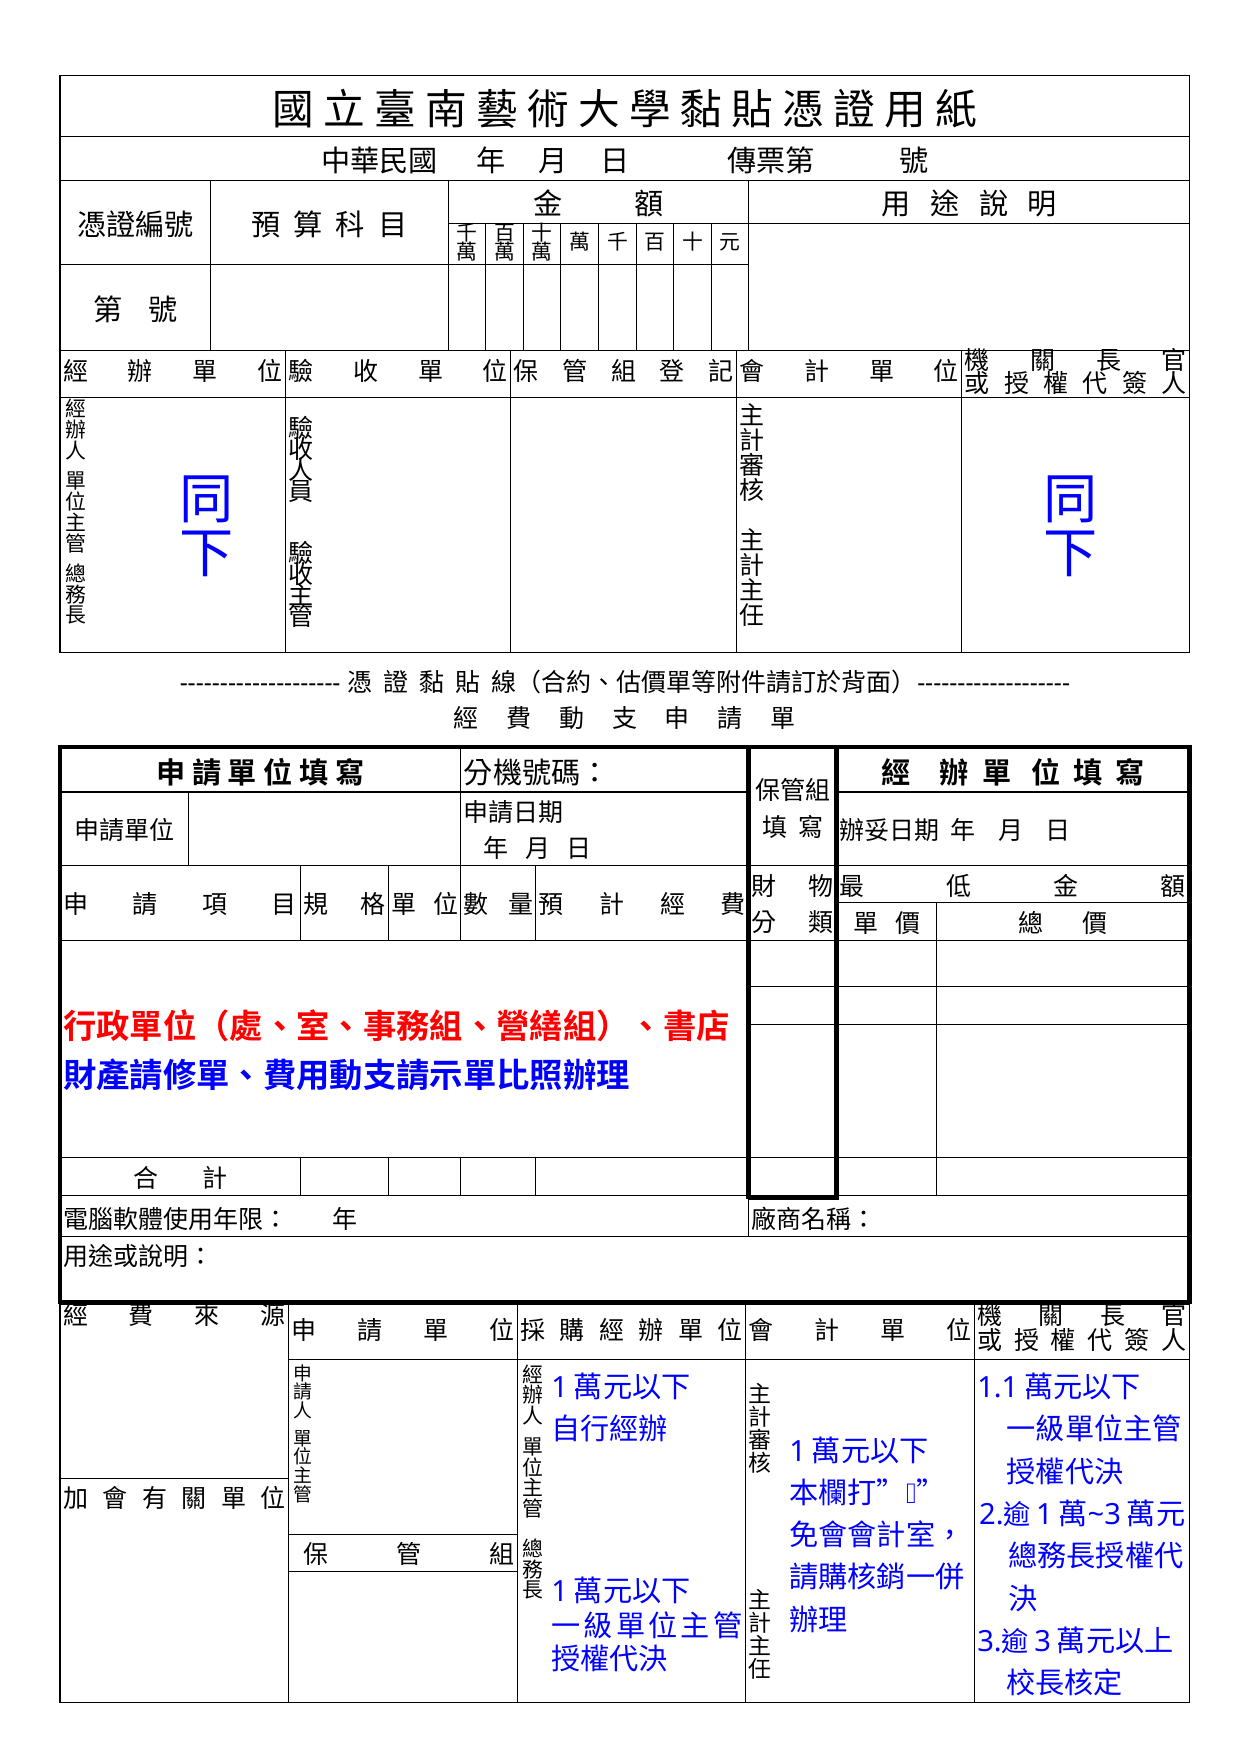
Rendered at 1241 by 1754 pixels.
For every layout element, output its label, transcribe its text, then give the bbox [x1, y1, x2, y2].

table_cell 1萬元以下 自行經辦 1萬元以下 一級單位主管授權代決 [548, 1360, 745, 1702]
table_cell 元 [712, 224, 748, 264]
table_cell [839, 941, 936, 986]
table_cell 數量 [461, 866, 535, 939]
table_cell [751, 1158, 834, 1195]
table_cell 申請單位 [62, 793, 188, 865]
table_cell 主 計 審 核 主 計 主 任 [746, 1360, 786, 1702]
table_header 國 立 臺 南 藝 術 大 學 黏 貼 憑 證 用 紙 [61, 76, 1189, 136]
table_cell [712, 265, 748, 350]
table_cell [561, 265, 598, 350]
table_cell 百 萬 [486, 224, 523, 264]
table_cell 申請日期 年 月 日 [461, 793, 746, 865]
table_cell [189, 793, 460, 865]
table_cell 總 價 [937, 903, 1187, 939]
table_cell 申請單位 [289, 1305, 517, 1359]
table_cell 保管組登記 [511, 351, 736, 397]
table_cell 千 萬 [449, 224, 485, 264]
table_cell [524, 265, 560, 350]
table_cell 預計經費 [536, 866, 746, 939]
table_cell [461, 1158, 535, 1195]
table_cell [211, 265, 448, 350]
table_cell [449, 265, 485, 350]
table_cell 預 算 科 目 [211, 181, 448, 264]
table_cell [751, 1025, 834, 1157]
table_cell 十 [674, 224, 711, 264]
table_cell [749, 224, 1189, 350]
table_cell 金 額 [449, 181, 748, 223]
table_cell 合 計 [62, 1158, 300, 1195]
table_cell 經辦人 單位主管 總務長 [61, 398, 97, 652]
table_cell 單位 [389, 866, 460, 939]
table_cell 會計單位 [746, 1305, 974, 1359]
table_cell 最 低 金 額 [839, 866, 1187, 902]
table_cell [751, 941, 834, 986]
table_cell 保管組填 寫 [751, 749, 834, 865]
table_cell [389, 1158, 460, 1195]
table_cell 經辦單位 [61, 351, 285, 397]
table_cell 行政單位（處、室、事務組、營繕組）、書店 財產請修單、費用動支請示單比照辦理 [62, 941, 746, 1157]
table_cell 經費來源 [61, 1305, 288, 1478]
table_cell 十 萬 [524, 224, 560, 264]
table_cell 會計單位 [737, 351, 961, 397]
table_cell [289, 1572, 517, 1702]
table_cell 中華民國 年 月 日 傳票第 號 [61, 137, 1189, 179]
table_cell 憑證編號 [61, 181, 210, 264]
table_cell 1萬元以下 本欄打”” 免會會計室，請購核銷一併辦理 [786, 1360, 974, 1702]
table_cell [599, 265, 636, 350]
table_cell 百 [637, 224, 673, 264]
table_cell 同下 [962, 398, 1189, 652]
table_cell 加會有關單位 [61, 1479, 288, 1702]
table_cell 電腦軟體使用年限： 年 [62, 1196, 748, 1236]
table_cell [937, 941, 1187, 986]
table_cell [839, 1025, 936, 1157]
table_cell [751, 987, 834, 1024]
table_cell [536, 1158, 746, 1195]
table_cell [937, 987, 1187, 1024]
table_cell 用途或說明： [62, 1237, 1187, 1300]
table_cell 用 途 說 明 [749, 181, 1189, 223]
table_cell [511, 398, 736, 652]
table_cell [839, 1158, 936, 1195]
table_cell 辦妥日期 年 月 日 [839, 793, 1187, 865]
table_cell 廠商名稱： [749, 1196, 1187, 1236]
table_cell 萬 [561, 224, 598, 264]
table_cell 同下 [98, 398, 285, 652]
table_cell 驗 收 人 員 驗 收 主 管 [286, 398, 510, 652]
table_cell 保管組 [289, 1535, 517, 1571]
table_cell 經辦人 單位主管 總務長 [518, 1360, 548, 1702]
table_cell [937, 1025, 1187, 1157]
table_cell -------------------- 憑 證 黏 貼 線（合約、估價單等附件請訂於背面）------------------- 經 費 動 支 申 請 單 [60, 653, 1189, 744]
table_cell [637, 265, 673, 350]
table_cell 單 價 [839, 903, 936, 939]
table_cell [486, 265, 523, 350]
table_cell [301, 1158, 388, 1195]
table_cell 申請人 單位主管 [289, 1360, 517, 1534]
table_cell 主 計 審 核 主 計 主 任 [737, 398, 961, 652]
table_cell 經 辦 單 位 填 寫 [839, 749, 1187, 791]
table_cell 規 格 [301, 866, 388, 939]
table_cell 機關長官 或授權代簽人 [975, 1305, 1189, 1359]
table_cell [937, 1158, 1187, 1195]
table_cell 分機號碼： [461, 749, 746, 791]
table_cell 千 [599, 224, 636, 264]
table_cell 機關長官 或授權代簽人 [962, 351, 1189, 397]
table_cell 申 請 項 目 [62, 866, 300, 939]
table_cell 1.1萬元以下 一級單位主管授權代決 2.逾1萬~3萬元總務長授權代決 3.逾3萬元以上 校長核定 [975, 1360, 1189, 1702]
table_cell 採購經辦單位 [518, 1305, 745, 1359]
table_cell 驗收單位 [286, 351, 510, 397]
table_cell 財 物 分 類 [751, 866, 834, 939]
table_cell [839, 987, 936, 1024]
table_cell [674, 265, 711, 350]
table_cell 申 請 單 位 填 寫 [62, 749, 460, 791]
table_cell 第 號 [61, 265, 210, 350]
